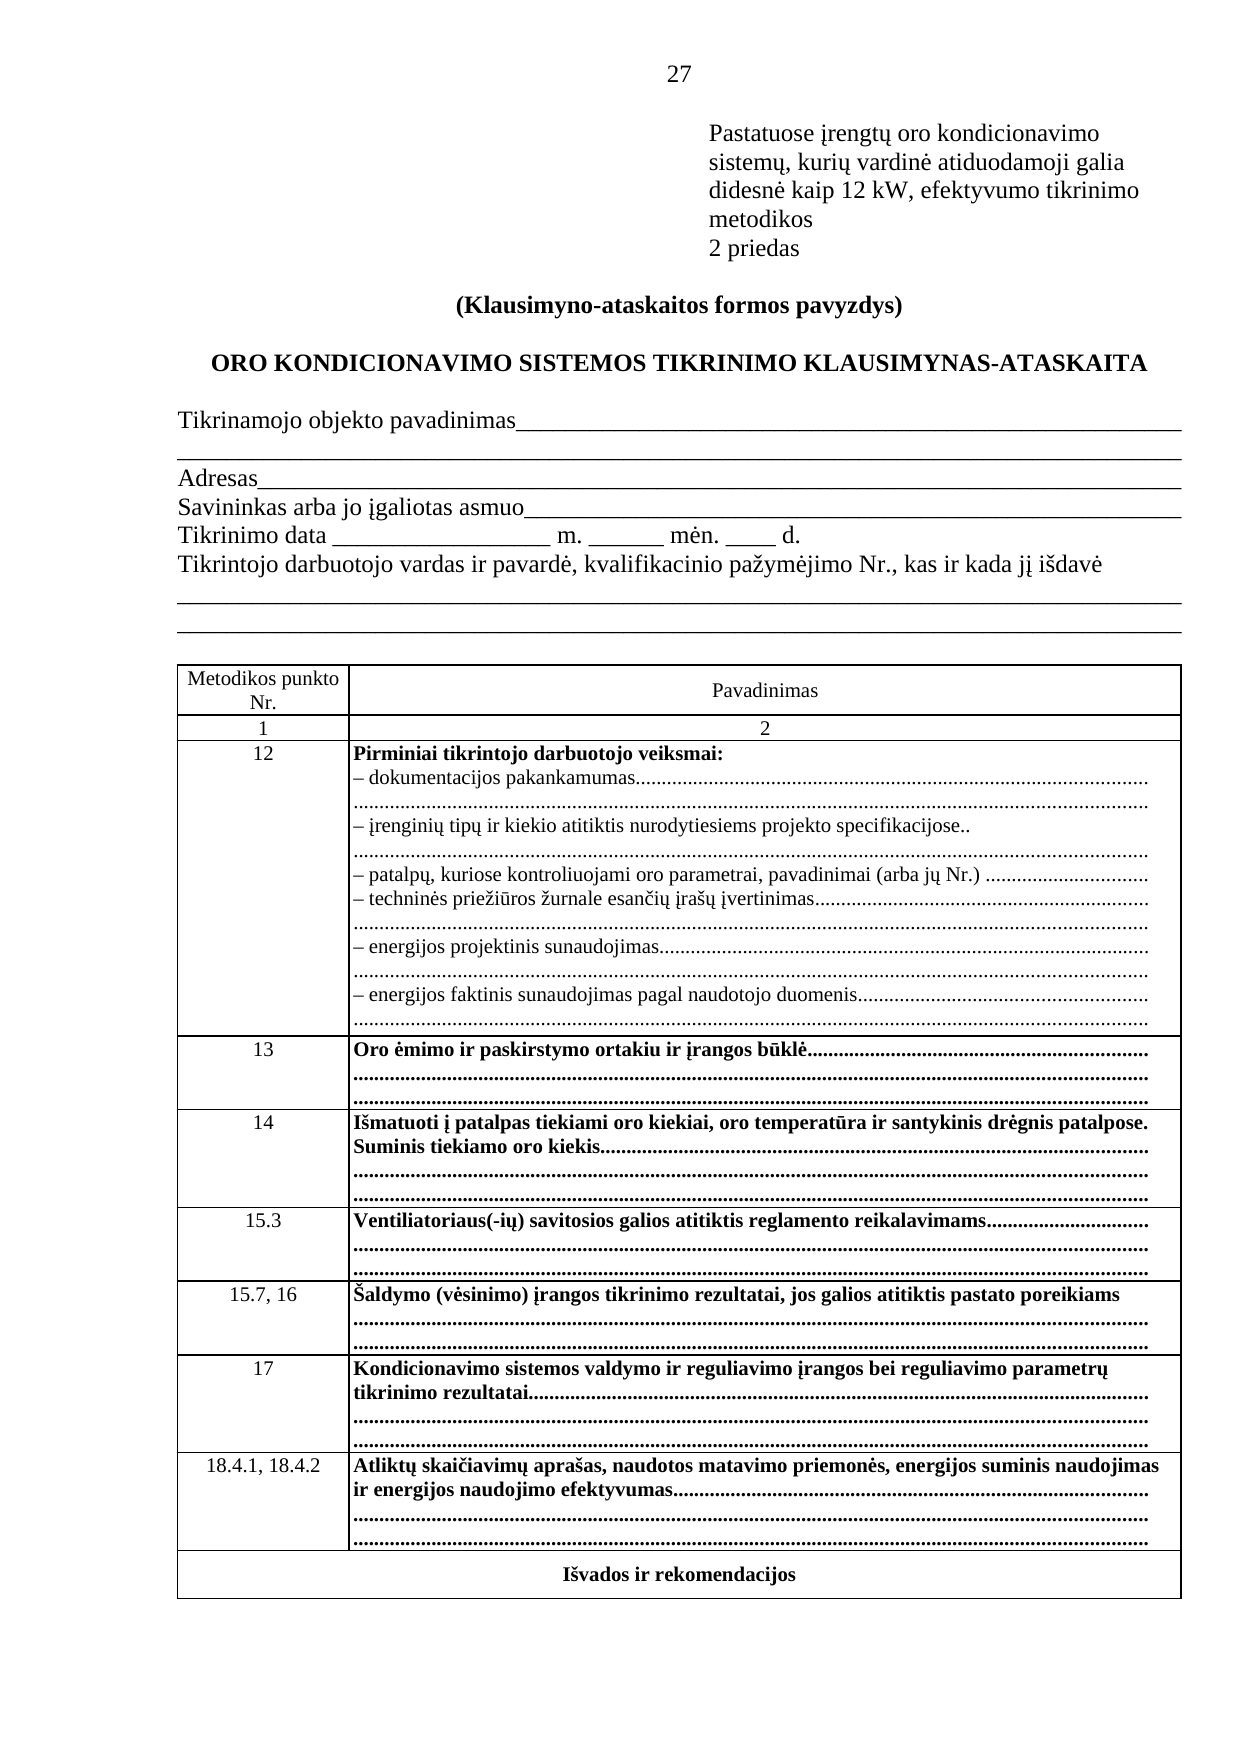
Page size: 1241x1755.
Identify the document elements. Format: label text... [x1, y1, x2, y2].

text metodikos [177, 204, 1181, 233]
text Adresas [177, 463, 1181, 492]
text Tikrinamojo objekto pavadinimas [177, 406, 1181, 434]
table_header Pavadinimas [350, 666, 1180, 714]
table_cell 15.7, 16 [178, 1282, 348, 1354]
text didesnė kaip 12 kW, efektyvumo tikrinimo [177, 176, 1181, 204]
table_cell 12 [178, 741, 348, 1035]
text sistemų, kurių vardinė atiduodamoji galia [177, 147, 1181, 176]
text Tikrintojo darbuotojo vardas ir pavardė, kvalifikacinio pažymėjimo Nr., kas ir kada jį išdavė [177, 549, 1181, 578]
text 2 priedas [177, 233, 1181, 262]
table_cell 17 [178, 1356, 348, 1452]
table_cell 14 [178, 1110, 348, 1206]
table_cell 18.4.1, 18.4.2 [178, 1453, 348, 1549]
table_cell Pirminiai tikrintojo darbuotojo veiksmai: – dokumentacijos pakankamumas .. – įrenginių tipų ir kiekio atitiktis nurodytiesiems projekto specifikacijose.. .. – patalpų, kuriose kontroliuojami oro parametrai, pavadinimai (arba jų Nr.) – techninės priežiūros žurnale esančių įrašų įvertinimas .. – energijos projektinis sunaudojimas .. – energijos faktinis sunaudojimas pagal naudotojo duomenis .. [350, 741, 1180, 1035]
text Tikrinimo data m. ______ mėn. ____ d. [177, 521, 1181, 549]
text Pastatuose įrengtų oro kondicionavimo [177, 118, 1181, 147]
table_cell Išvados ir rekomendacijos [178, 1551, 1180, 1597]
table_cell 15.3 [178, 1208, 348, 1280]
text Savininkas arba jo įgaliotas asmuo [177, 492, 1181, 521]
table_cell 13 [178, 1037, 348, 1109]
text (Klausimyno-ataskaitos formos pavyzdys) [177, 291, 1181, 319]
text ORO KONDICIONAVIMO SISTEMOS TIKRINIMO KLAUSIMYNAS-ATASKAITA [177, 348, 1181, 377]
